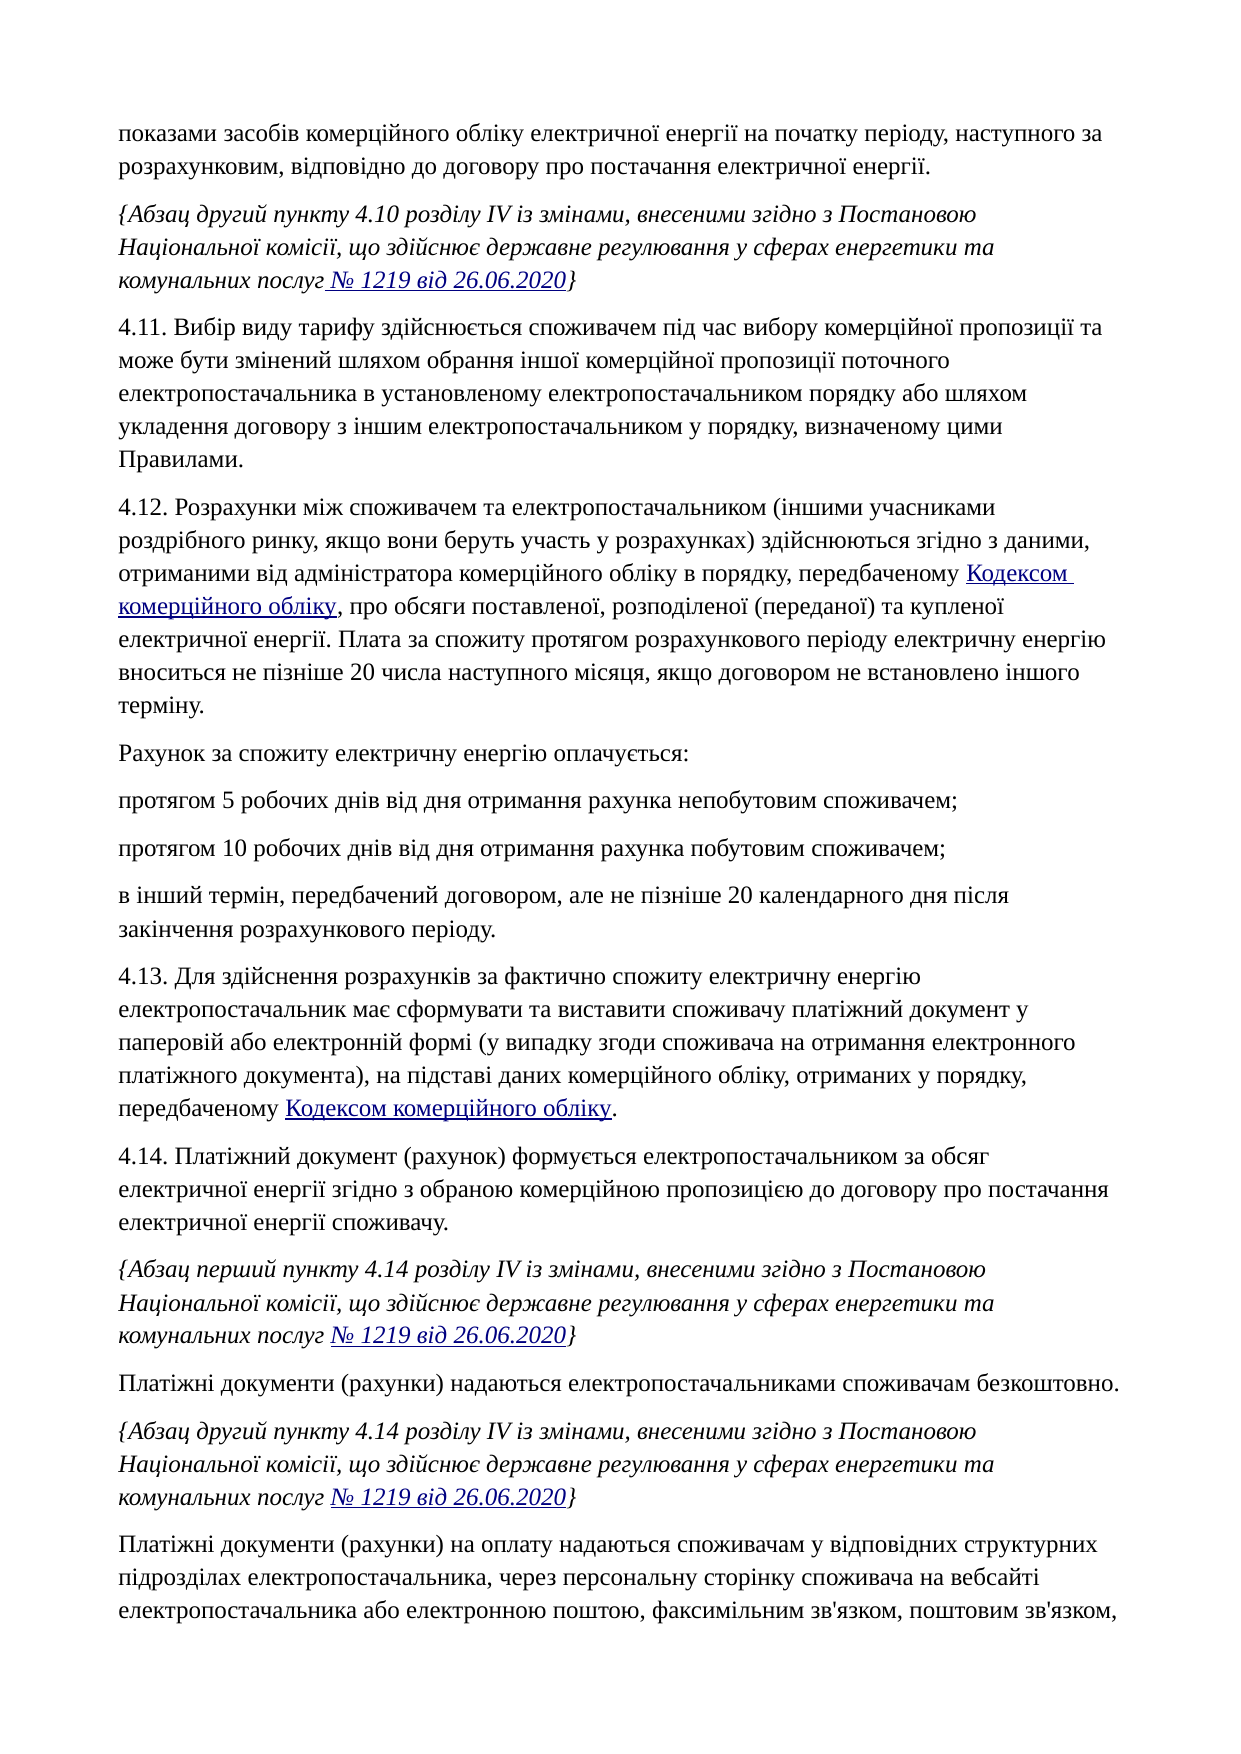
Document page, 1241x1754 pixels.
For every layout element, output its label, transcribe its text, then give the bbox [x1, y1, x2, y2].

text протягом 10 робочих днів від дня отримання рахунка побутовим споживачем; [118, 833, 1122, 862]
text протягом 5 робочих днів від дня отримання рахунка непобутовим споживачем; [118, 785, 1122, 814]
text {Абзац другий пункту 4.10 розділу IV із змінами, внесеними згідно з Постановою Національної комісії, що здійснює державне регулювання у сферах енергетики та комунальних послуг № 1219 від 26.06.2020} [118, 199, 1122, 293]
text Платіжні документи (рахунки) надаються електропостачальниками споживачам безкоштовно. [118, 1368, 1122, 1397]
text 4.11. Вибір виду тарифу здійснюється споживачем під час вибору комерційної пропозиції та може бути змінений шляхом обрання іншої комерційної пропозиції поточного електропостачальника в установленому електропостачальником порядку або шляхом укладення договору з іншим електропостачальником у порядку, визначеному цими Правилами. [118, 312, 1122, 473]
text 4.13. Для здійснення розрахунків за фактично спожиту електричну енергію електропостачальник має сформувати та виставити споживачу платіжний документ у паперовій або електронній формі (у випадку згоди споживача на отримання електронного платіжного документа), на підставі даних комерційного обліку, отриманих у порядку, передбаченому Кодексом комерційного обліку. [118, 961, 1122, 1122]
text Рахунок за спожиту електричну енергію оплачується: [118, 738, 1122, 767]
text 4.14. Платіжний документ (рахунок) формується електропостачальником за обсяг електричної енергії згідно з обраною комерційною пропозицією до договору про постачання електричної енергії споживачу. [118, 1141, 1122, 1236]
text показами засобів комерційного обліку електричної енергії на початку періоду, наступного за розрахунковим, відповідно до договору про постачання електричної енергії. [118, 118, 1122, 180]
text в інший термін, передбачений договором, але не пізніше 20 календарного дня після закінчення розрахункового періоду. [118, 881, 1122, 942]
text {Абзац другий пункту 4.14 розділу IV із змінами, внесеними згідно з Постановою Національної комісії, що здійснює державне регулювання у сферах енергетики та комунальних послуг № 1219 від 26.06.2020} [118, 1416, 1122, 1511]
text {Абзац перший пункту 4.14 розділу IV із змінами, внесеними згідно з Постановою Національної комісії, що здійснює державне регулювання у сферах енергетики та комунальних послуг № 1219 від 26.06.2020} [118, 1254, 1122, 1349]
text 4.12. Розрахунки між споживачем та електропостачальником (іншими учасниками роздрібного ринку, якщо вони беруть участь у розрахунках) здійснюються згідно з даними, отриманими від адміністратора комерційного обліку в порядку, передбаченому Кодексом комерційного обліку, про обсяги поставленої, розподіленої (переданої) та купленої електричної енергії. Плата за спожиту протягом розрахункового періоду електричну енергію вноситься не пізніше 20 числа наступного місяця, якщо договором не встановлено іншого терміну. [118, 492, 1122, 719]
text Платіжні документи (рахунки) на оплату надаються споживачам у відповідних структурних підрозділах електропостачальника, через персональну сторінку споживача на вебсайті електропостачальника або електронною поштою, факсимільним зв'язком, поштовим зв'язком, [118, 1529, 1122, 1624]
